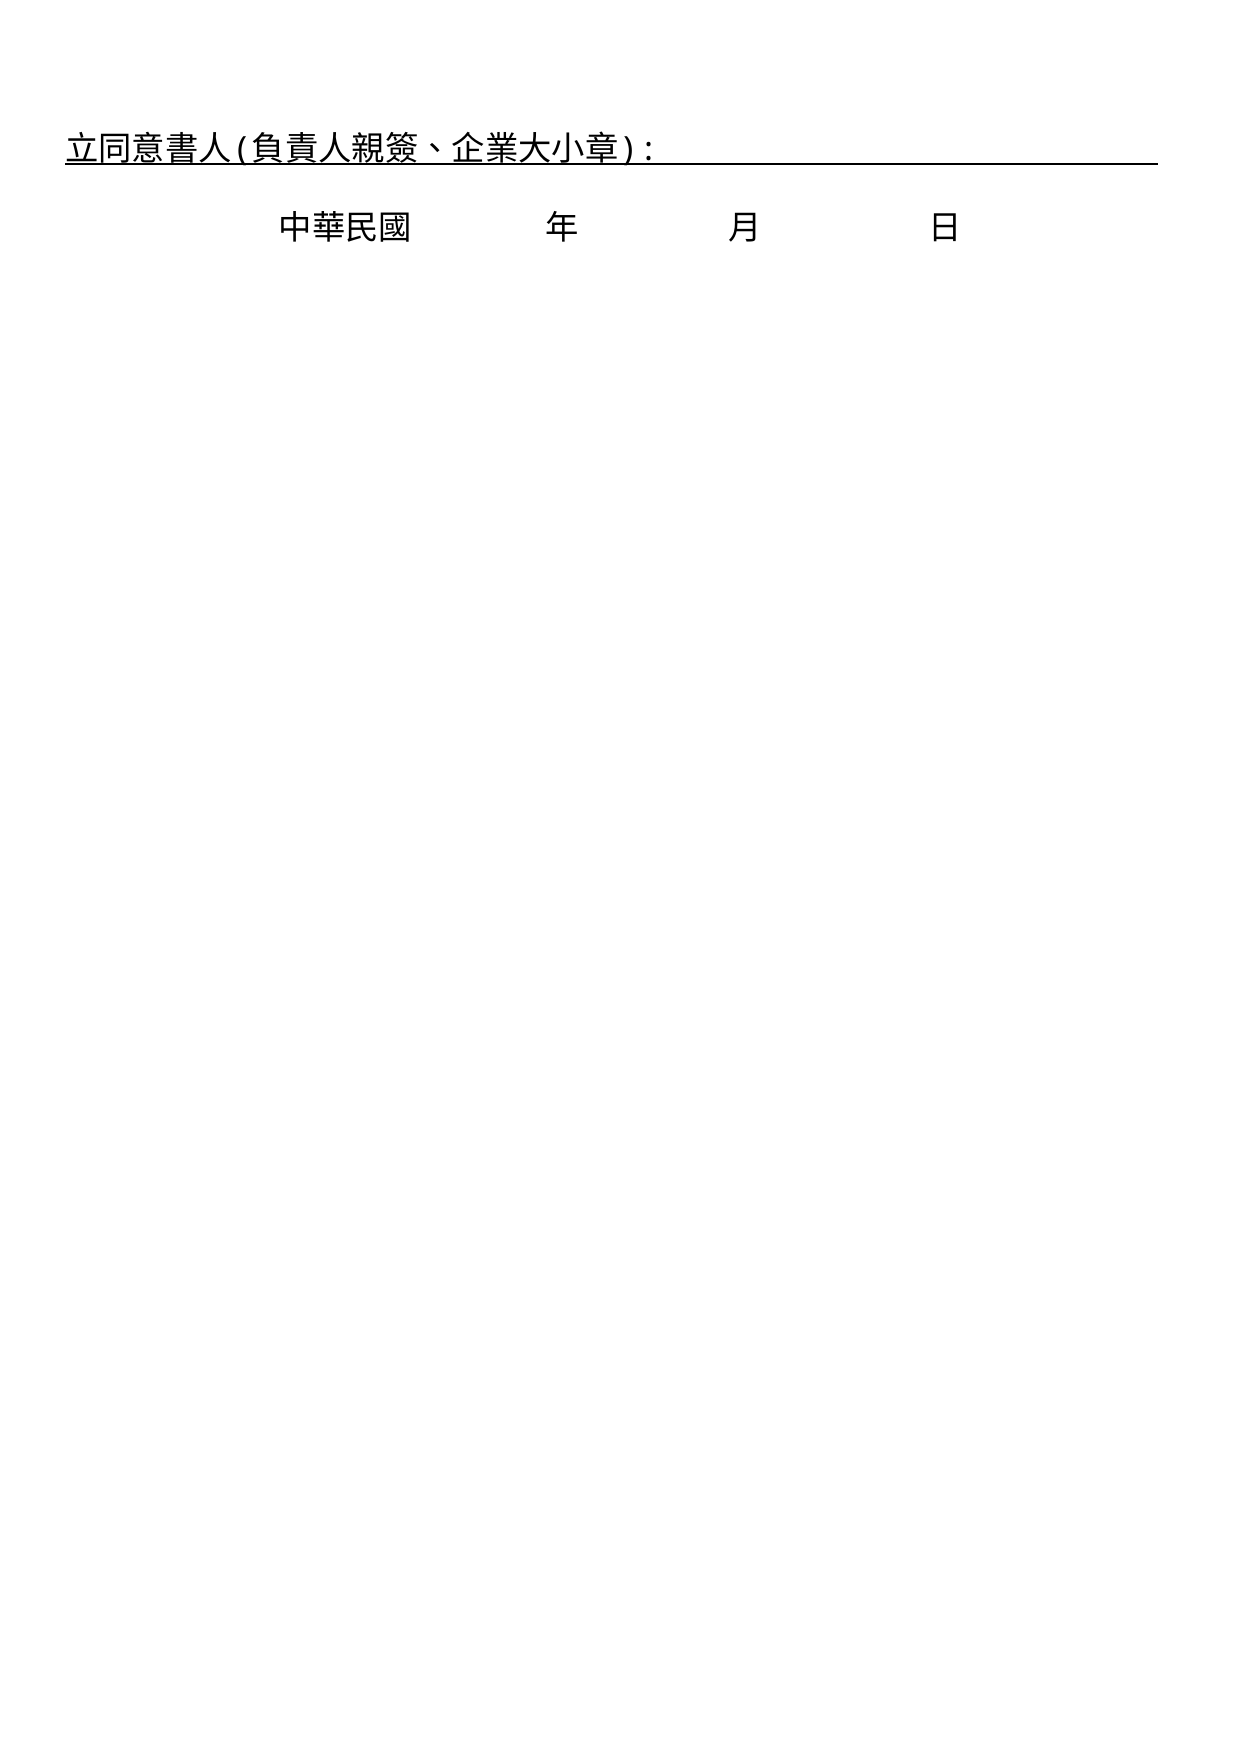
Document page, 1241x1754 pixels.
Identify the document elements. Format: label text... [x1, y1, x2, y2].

text 中華民國 年 月 日 [65, 207, 1175, 247]
text 立同意書人(負責人親簽、企業大小章): [65, 128, 1175, 168]
